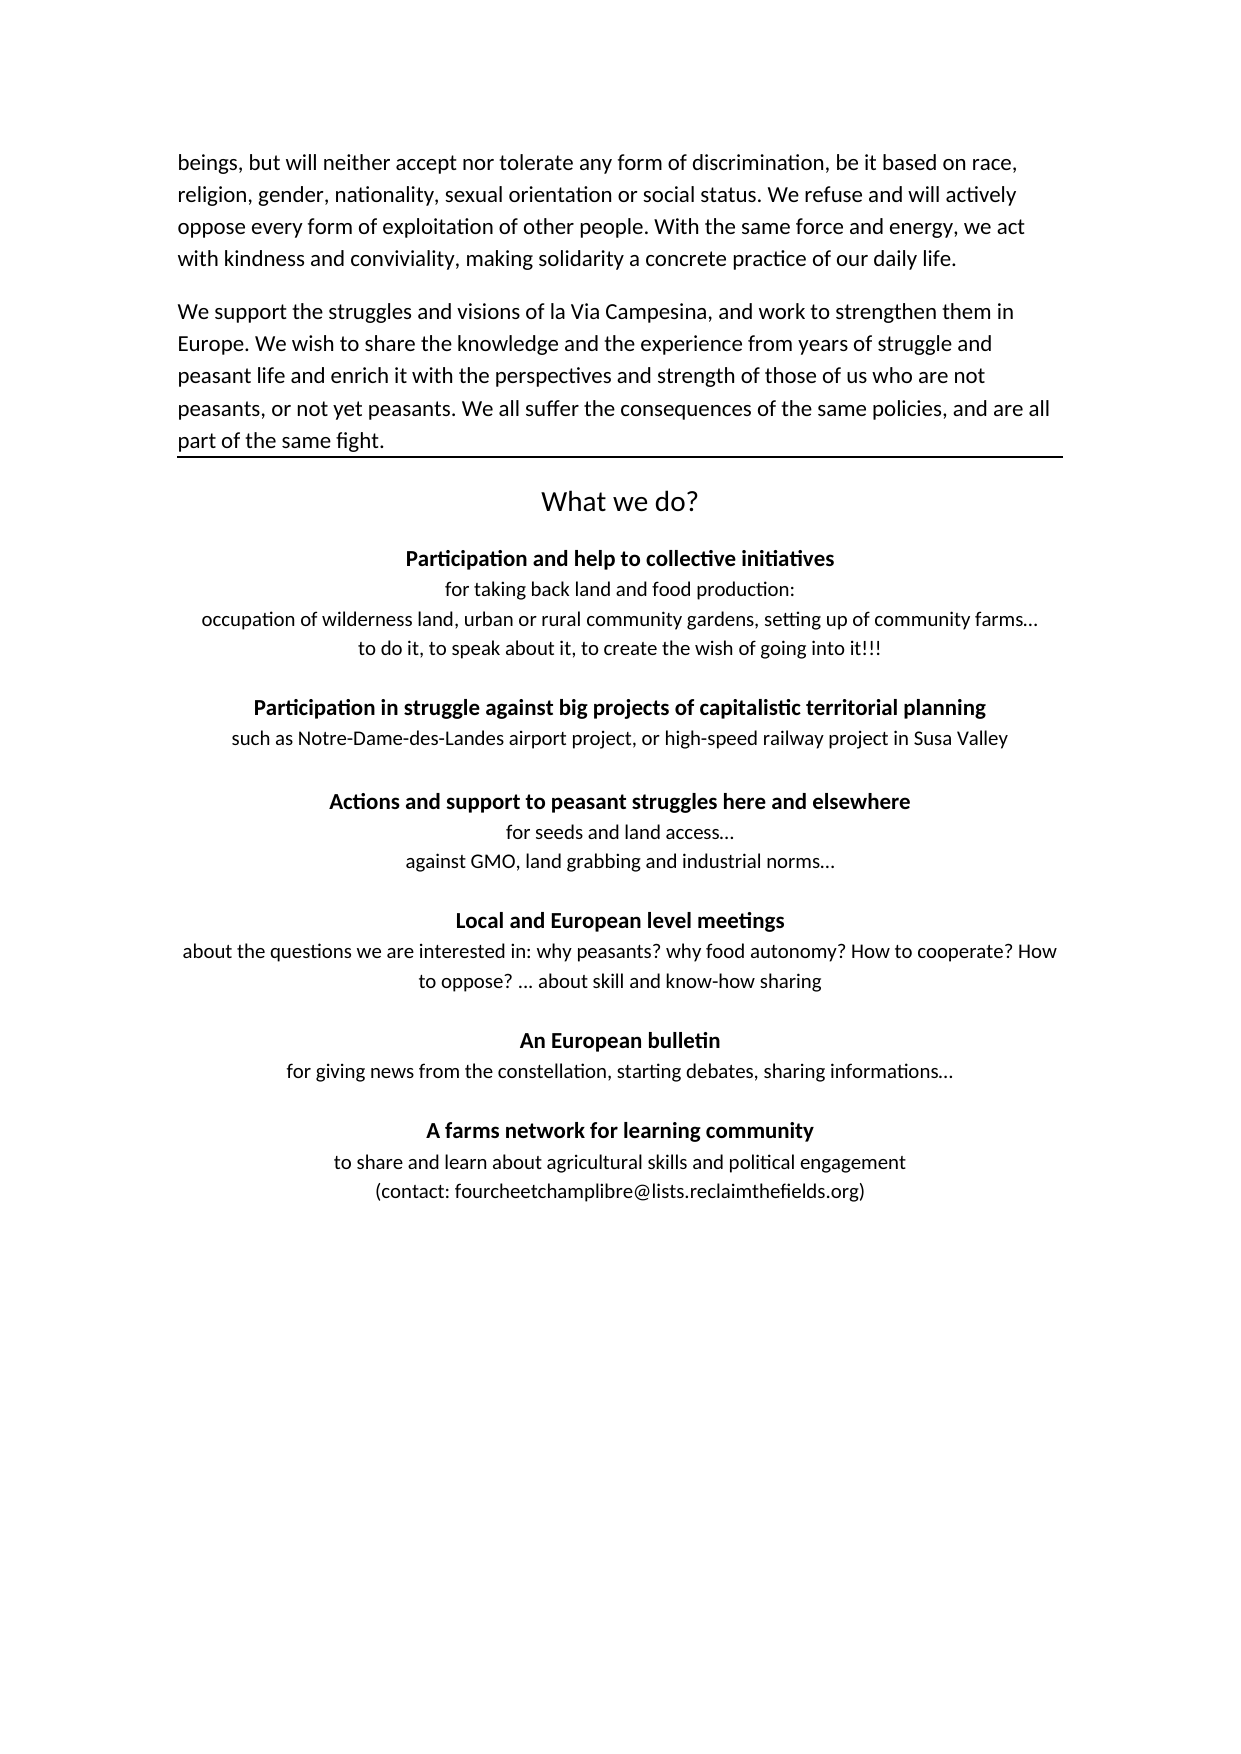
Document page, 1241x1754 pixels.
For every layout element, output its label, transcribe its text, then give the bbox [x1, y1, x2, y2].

text Participation and help to collective initiatives [177, 544, 1063, 572]
text occupation of wilderness land, urban or rural community gardens, setting up of community farms… [177, 606, 1063, 631]
text for giving news from the constellation, starting debates, sharing informations… [177, 1058, 1063, 1084]
text We support the struggles and visions of la Via Campesina, and work to strengthen them in Europe. We wish to share the knowledge and the experience from years of struggle and peasant life and enrich it with the perspectives and strength of those of us who are not peasants, or not yet peasants. We all suffer the consequences of the same policies, and are all part of the same fight. [177, 297, 1063, 456]
text A farms network for learning community [177, 1117, 1063, 1145]
text What we do? [177, 483, 1063, 518]
text to do it, to speak about it, to create the wish of going into it!!! [177, 635, 1063, 660]
text for seeds and land access… [177, 819, 1063, 844]
text beings, but will neither accept nor tolerate any form of discrimination, be it based on race, religion, gender, nationality, sexual orientation or social status. We refuse and will actively oppose every form of exploitation of other people. With the same force and energy, we act with kindness and conviviality, making solidarity a concrete practice of our daily life. [177, 148, 1063, 272]
text to share and learn about agricultural skills and political engagement [177, 1149, 1063, 1174]
text for taking back land and food production: [177, 577, 1063, 602]
text Actions and support to peasant struggles here and elsewhere [177, 787, 1063, 815]
text An European bulletin [177, 1026, 1063, 1054]
text such as Notre-Dame-des-Landes airport project, or high-speed railway project in Susa Valley [177, 725, 1063, 751]
text (contact: fourcheetchamplibre@lists.reclaimthefields.org) [177, 1178, 1063, 1203]
text Local and European level meetings [177, 906, 1063, 934]
text against GMO, land grabbing and industrial norms… [177, 848, 1063, 873]
text about the questions we are interested in: why peasants? why food autonomy? How to cooperate? How to oppose? ... about skill and know-how sharing [177, 939, 1063, 993]
text Participation in struggle against big projects of capitalistic territorial planning [177, 693, 1063, 721]
